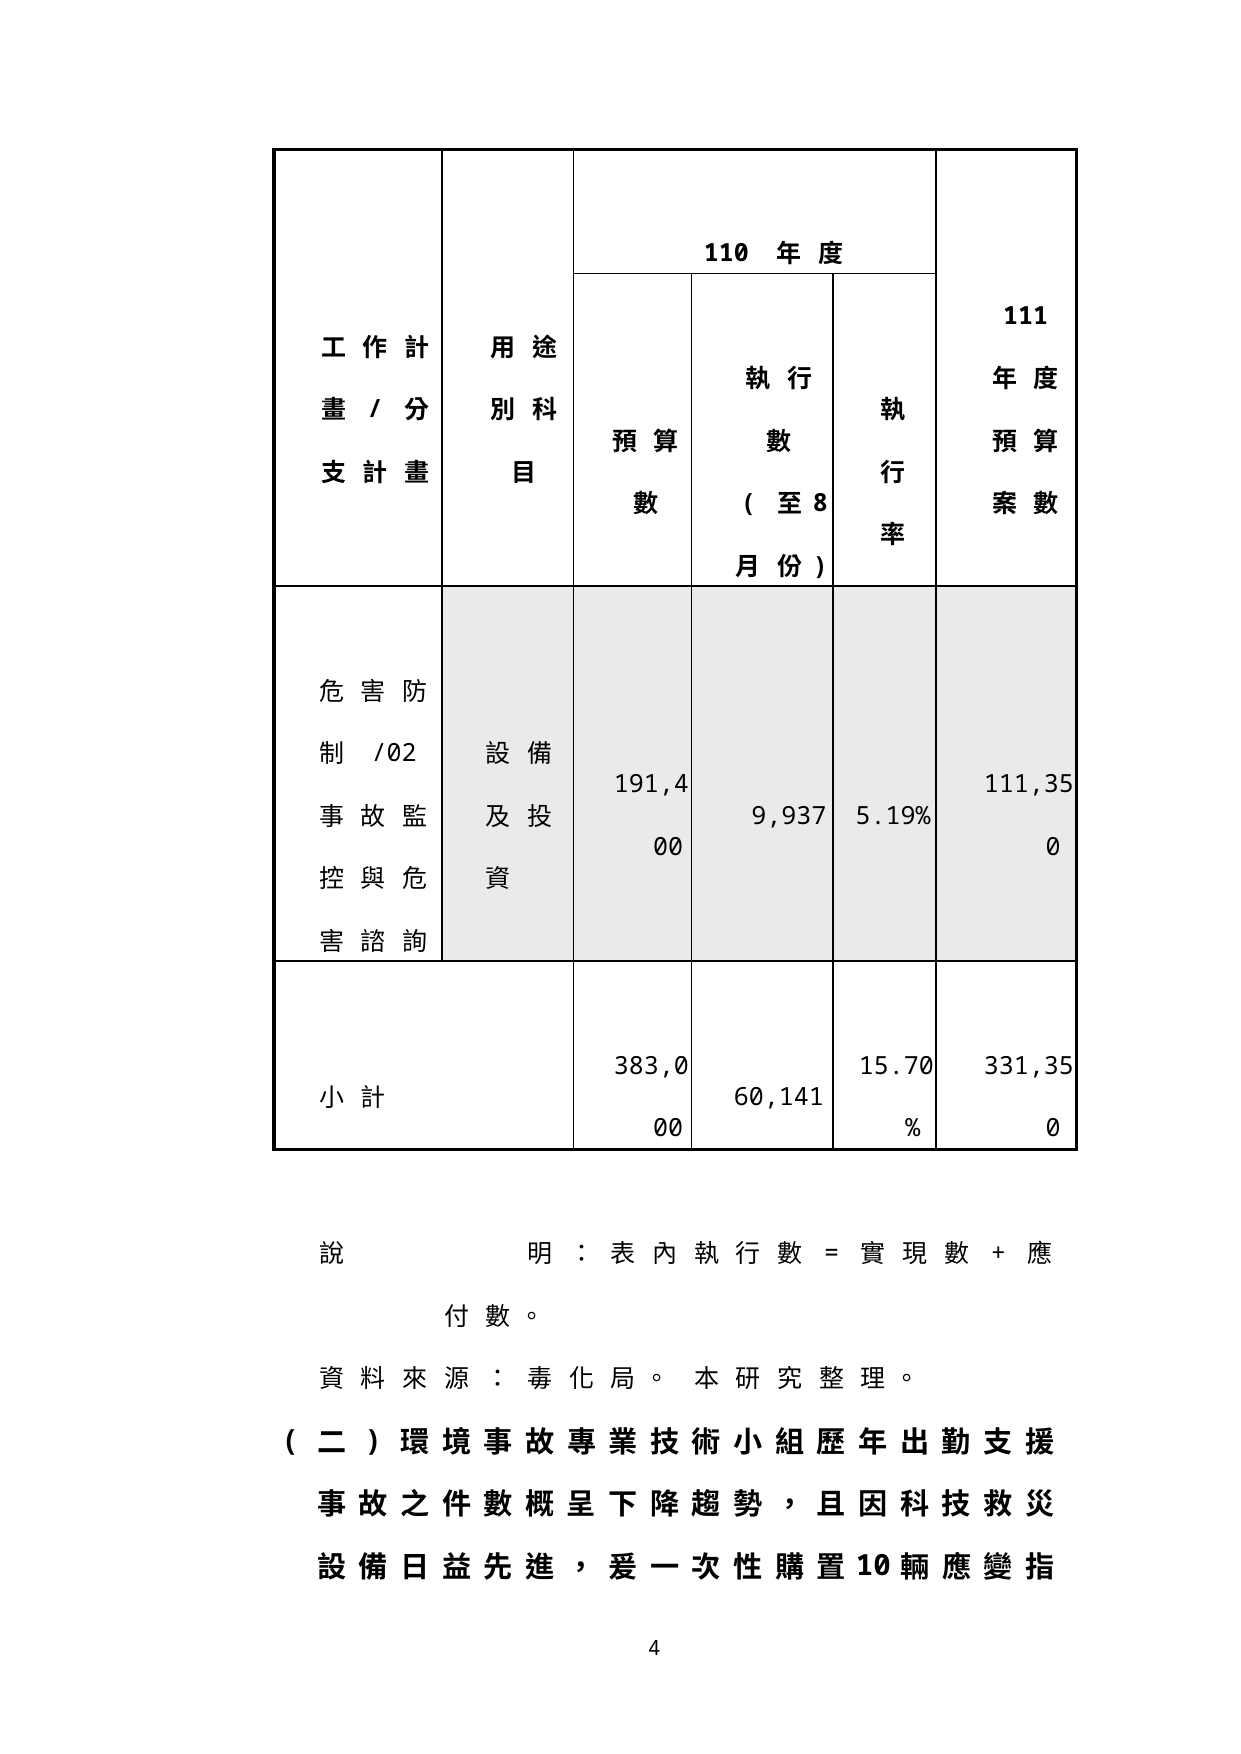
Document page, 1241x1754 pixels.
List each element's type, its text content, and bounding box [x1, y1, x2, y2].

table_cell 危害防制/02事故監控與危害諮詢 [276, 587, 441, 960]
table_cell 設備及投資 [443, 587, 573, 960]
table_cell 預算數 [574, 274, 691, 585]
table_cell 331,350 [937, 962, 1075, 1148]
table_header 用途別科目 [443, 151, 573, 585]
table_cell 執行率 [834, 274, 935, 585]
table_cell 191,400 [574, 587, 691, 960]
table_cell 小計 [276, 962, 573, 1148]
text 資料來源：毒化局。本研究整理。 [274, 1335, 1061, 1398]
table_cell 執行數 (至8月份) [692, 274, 832, 585]
table_header 工作計畫/分支計畫 [276, 151, 441, 585]
table_cell 5.19% [834, 587, 935, 960]
table_cell 111,350 [937, 587, 1075, 960]
text (二)環境事故專業技術小組歷年出勤支援事故之件數概呈下降趨勢，且因科技救災設備日益先進，爰一次性購置10輛應變指 [244, 1398, 1061, 1585]
table_cell 9,937 [692, 587, 832, 960]
table_header 111年度預算案數 [937, 151, 1075, 585]
table_cell 383,000 [574, 962, 691, 1148]
table_header 110年度 [574, 151, 935, 273]
text 說 明：表內執行數=實現數+應付數。 [274, 1210, 1061, 1335]
table_cell 60,141 [692, 962, 832, 1148]
table_cell 15.70% [834, 962, 935, 1148]
